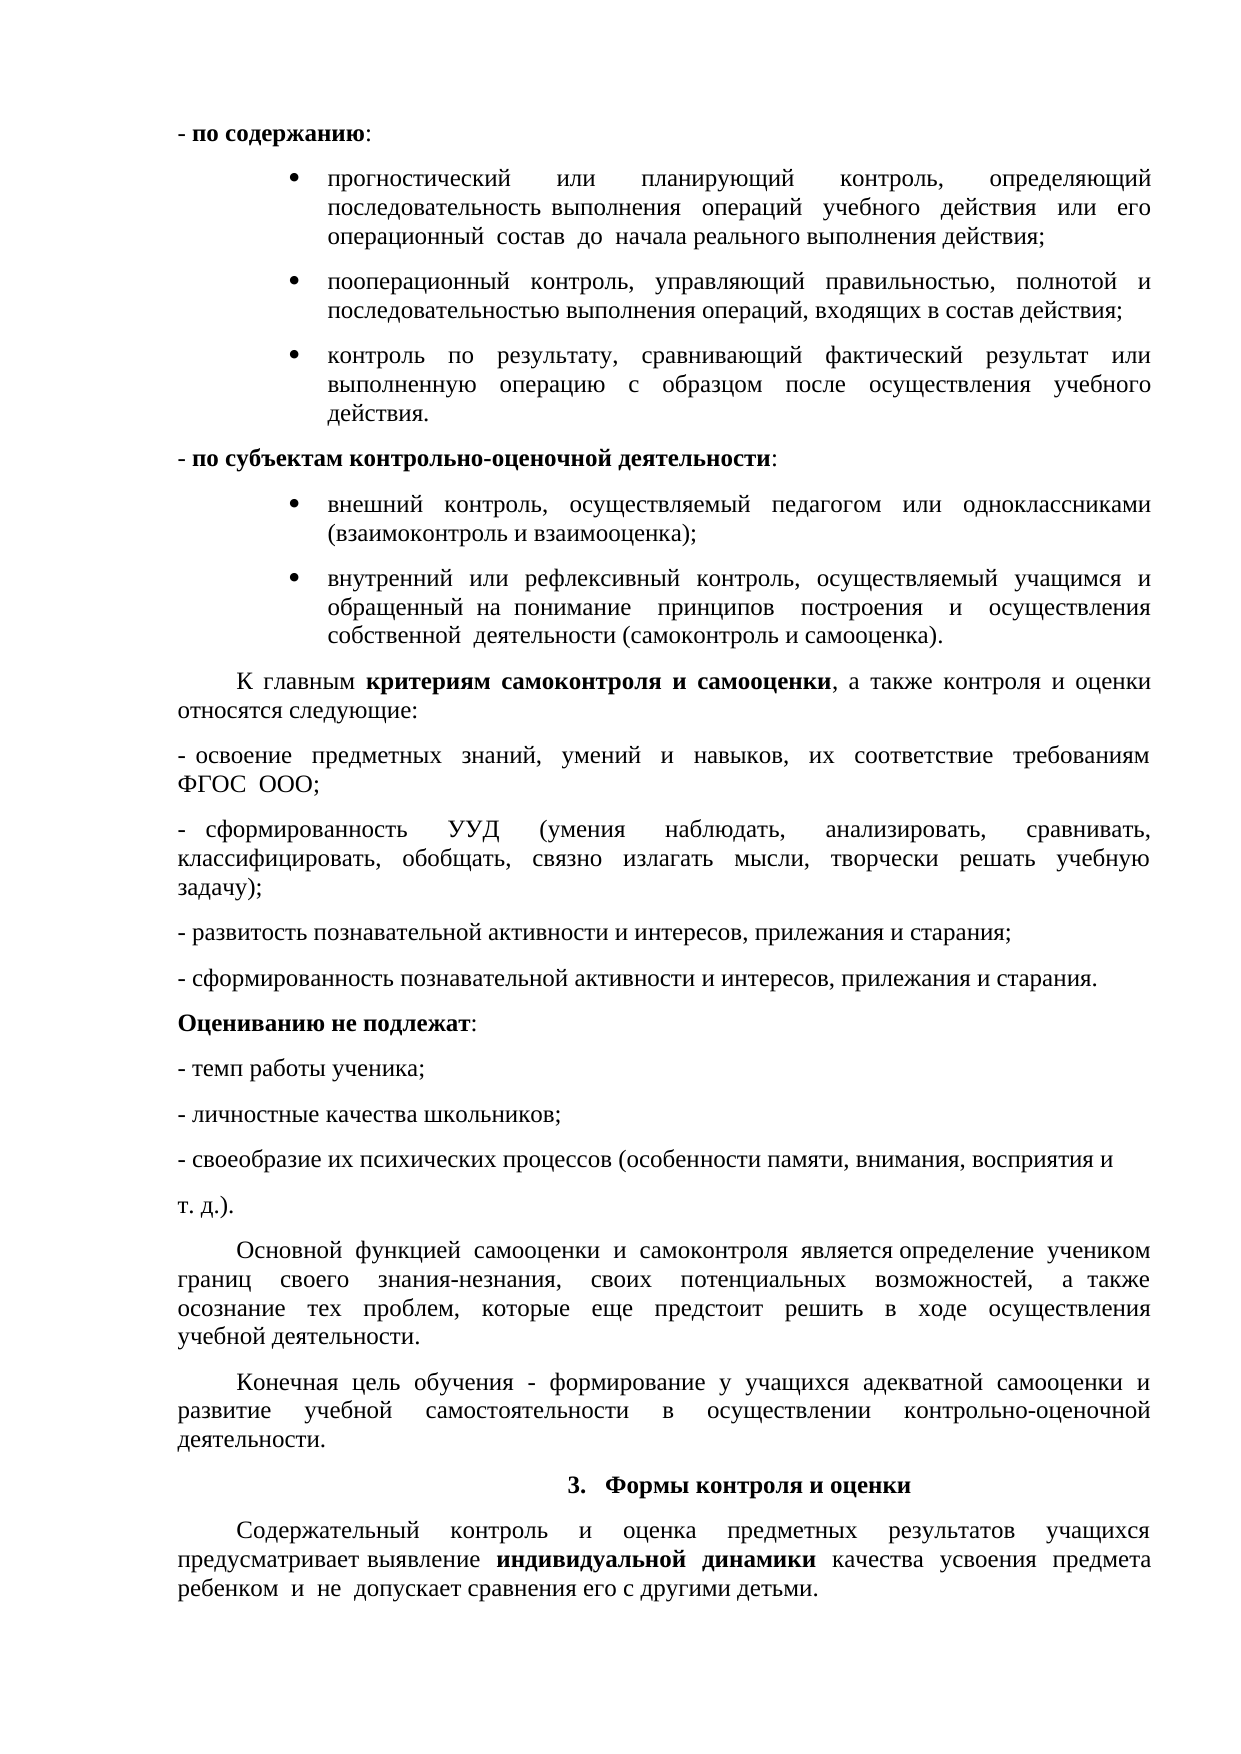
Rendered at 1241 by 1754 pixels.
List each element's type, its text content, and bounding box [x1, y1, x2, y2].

text - личностные качества школьников; [177, 1099, 1152, 1128]
text Основной функцией самооценки и самоконтроля является определение учеником границ своего знания-незнания, своих потенциальных возможностей, а также осознание тех проблем, которые еще предстоит решить в ходе осуществления учебной деятельности. [177, 1235, 1152, 1350]
text - освоение предметных знаний, умений и навыков, их соответствие требованиям ФГОС ООО; [177, 740, 1152, 798]
text т. д.). [177, 1190, 1152, 1218]
list пооперационный контроль, управляющий правильностью, полнотой и последовательностью выполнения операций, входящих в состав действия; [290, 266, 1152, 324]
text Оцениванию не подлежат: [177, 1008, 1152, 1037]
text - темп работы ученика; [177, 1053, 1152, 1082]
text - развитость познавательной активности и интересов, прилежания и старания; [177, 917, 1152, 946]
text К главным критериям самоконтроля и самооценки, а также контроля и оценки относятся следующие: [177, 666, 1152, 723]
text - по содержанию: [177, 118, 1152, 147]
text - своеобразие их психических процессов (особенности памяти, внимания, восприятия и [177, 1144, 1152, 1173]
list Формы контроля и оценки [327, 1470, 1152, 1498]
text Содержательный контроль и оценка предметных результатов учащихся предусматривает выявление индивидуальной динамики качества усвоения предмета ребенком и не допускает сравнения его с другими детьми. [177, 1515, 1152, 1601]
text - по субъектам контрольно-оценочной деятельности: [177, 443, 1152, 472]
list прогностический или планирующий контроль, определяющий последовательность выполнения операций учебного действия или его операционный состав до начала реального выполнения действия; [290, 163, 1152, 250]
list контроль по результату, сравнивающий фактический результат или выполненную операцию с образцом после осуществления учебного действия. [290, 341, 1152, 427]
text - сформированность познавательной активности и интересов, прилежания и старания. [177, 963, 1152, 991]
list внешний контроль, осуществляемый педагогом или одноклассниками (взаимоконтроль и взаимооценка); [290, 489, 1152, 546]
list внутренний или рефлексивный контроль, осуществляемый учащимся и обращенный на понимание принципов построения и осуществления собственной деятельности (самоконтроль и самооценка). [290, 563, 1152, 649]
text Конечная цель обучения - формирование у учащихся адекватной самооценки и развитие учебной самостоятельности в осуществлении контрольно-оценочной деятельности. [177, 1367, 1152, 1453]
text - сформированность УУД (умения наблюдать, анализировать, сравнивать, классифицировать, обобщать, связно излагать мысли, творчески решать учебную задачу); [177, 814, 1152, 901]
